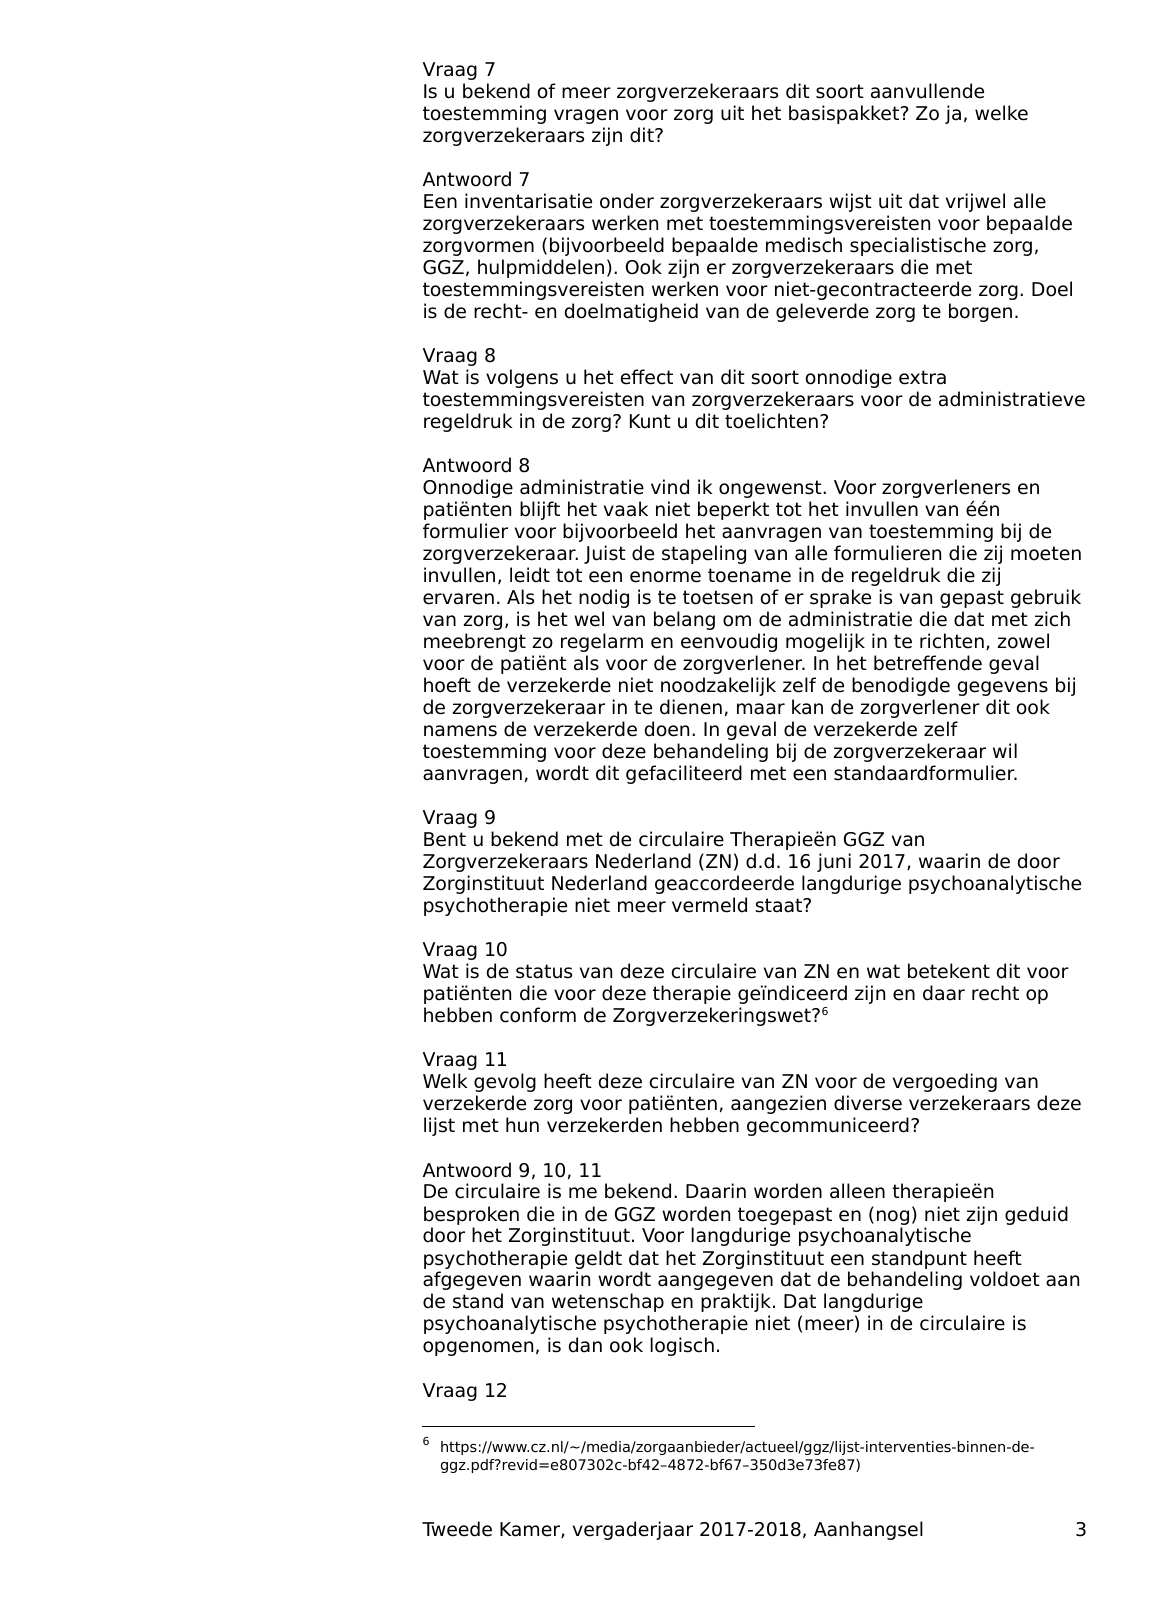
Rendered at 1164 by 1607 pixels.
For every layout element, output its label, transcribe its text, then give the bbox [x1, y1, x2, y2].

text Vraag 9 [422, 807, 1087, 829]
text Antwoord 9, 10, 11 [422, 1159, 1087, 1181]
text Een inventarisatie onder zorgverzekeraars wijst uit dat vrijwel alle zorgverzekeraars werken met toestemmingsvereisten voor bepaalde zorgvormen (bijvoorbeeld bepaalde medisch specialistische zorg, GGZ, hulpmiddelen). Ook zijn er zorgverzekeraars die met toestemmingsvereisten werken voor niet-gecontracteerde zorg. Doel is de recht- en doelmatigheid van de geleverde zorg te borgen. [422, 191, 1087, 323]
text Is u bekend of meer zorgverzekeraars dit soort aanvullende toestemming vragen voor zorg uit het basispakket? Zo ja, welke zorgverzekeraars zijn dit? [422, 81, 1087, 147]
text De circulaire is me bekend. Daarin worden alleen therapieën besproken die in de GGZ worden toegepast en (nog) niet zijn geduid door het Zorginstituut. Voor langdurige psychoanalytische psychotherapie geldt dat het Zorginstituut een standpunt heeft afgegeven waarin wordt aangegeven dat de behandeling voldoet aan de stand van wetenschap en praktijk. Dat langdurige psychoanalytische psychotherapie niet (meer) in de circulaire is opgenomen, is dan ook logisch. [422, 1181, 1087, 1357]
text Vraag 11 [422, 1049, 1087, 1071]
text Wat is volgens u het effect van dit soort onnodige extra toestemmingsvereisten van zorgverzekeraars voor de administratieve regeldruk in de zorg? Kunt u dit toelichten? [422, 367, 1087, 433]
text https://www.cz.nl/~/media/zorgaanbieder/actueel/ggz/lijst-interventies-binnen-de-ggz.pdf?revid=e807302c-bf42–4872-bf67–350d3e73fe87) [422, 1435, 1087, 1474]
text Onnodige administratie vind ik ongewenst. Voor zorgverleners en patiënten blijft het vaak niet beperkt tot het invullen van één formulier voor bijvoorbeeld het aanvragen van toestemming bij de zorgverzekeraar. Juist de stapeling van alle formulieren die zij moeten invullen, leidt tot een enorme toename in de regeldruk die zij ervaren. Als het nodig is te toetsen of er sprake is van gepast gebruik van zorg, is het wel van belang om de administratie die dat met zich meebrengt zo regelarm en eenvoudig mogelijk in te richten, zowel voor de patiënt als voor de zorgverlener. In het betreffende geval hoeft de verzekerde niet noodzakelijk zelf de benodigde gegevens bij de zorgverzekeraar in te dienen, maar kan de zorgverlener dit ook namens de verzekerde doen. In geval de verzekerde zelf toestemming voor deze behandeling bij de zorgverzekeraar wil aanvragen, wordt dit gefaciliteerd met een standaardformulier. [422, 477, 1087, 785]
text Vraag 10 [422, 939, 1087, 961]
text Vraag 12 [422, 1379, 1087, 1401]
text Welk gevolg heeft deze circulaire van ZN voor de vergoeding van verzekerde zorg voor patiënten, aangezien diverse verzekeraars deze lijst met hun verzekerden hebben gecommuniceerd? [422, 1071, 1087, 1137]
text Vraag 8 [422, 345, 1087, 367]
text Bent u bekend met de circulaire Therapieën GGZ van Zorgverzekeraars Nederland (ZN) d.d. 16 juni 2017, waarin de door Zorginstituut Nederland geaccordeerde langdurige psychoanalytische psychotherapie niet meer vermeld staat? [422, 829, 1087, 917]
text Antwoord 8 [422, 455, 1087, 477]
text Wat is de status van deze circulaire van ZN en wat betekent dit voor patiënten die voor deze therapie geïndiceerd zijn en daar recht op hebben conform de Zorgverzekeringswet? [422, 961, 1087, 1027]
text Antwoord 7 [422, 169, 1087, 191]
text Vraag 7 [422, 59, 1087, 81]
